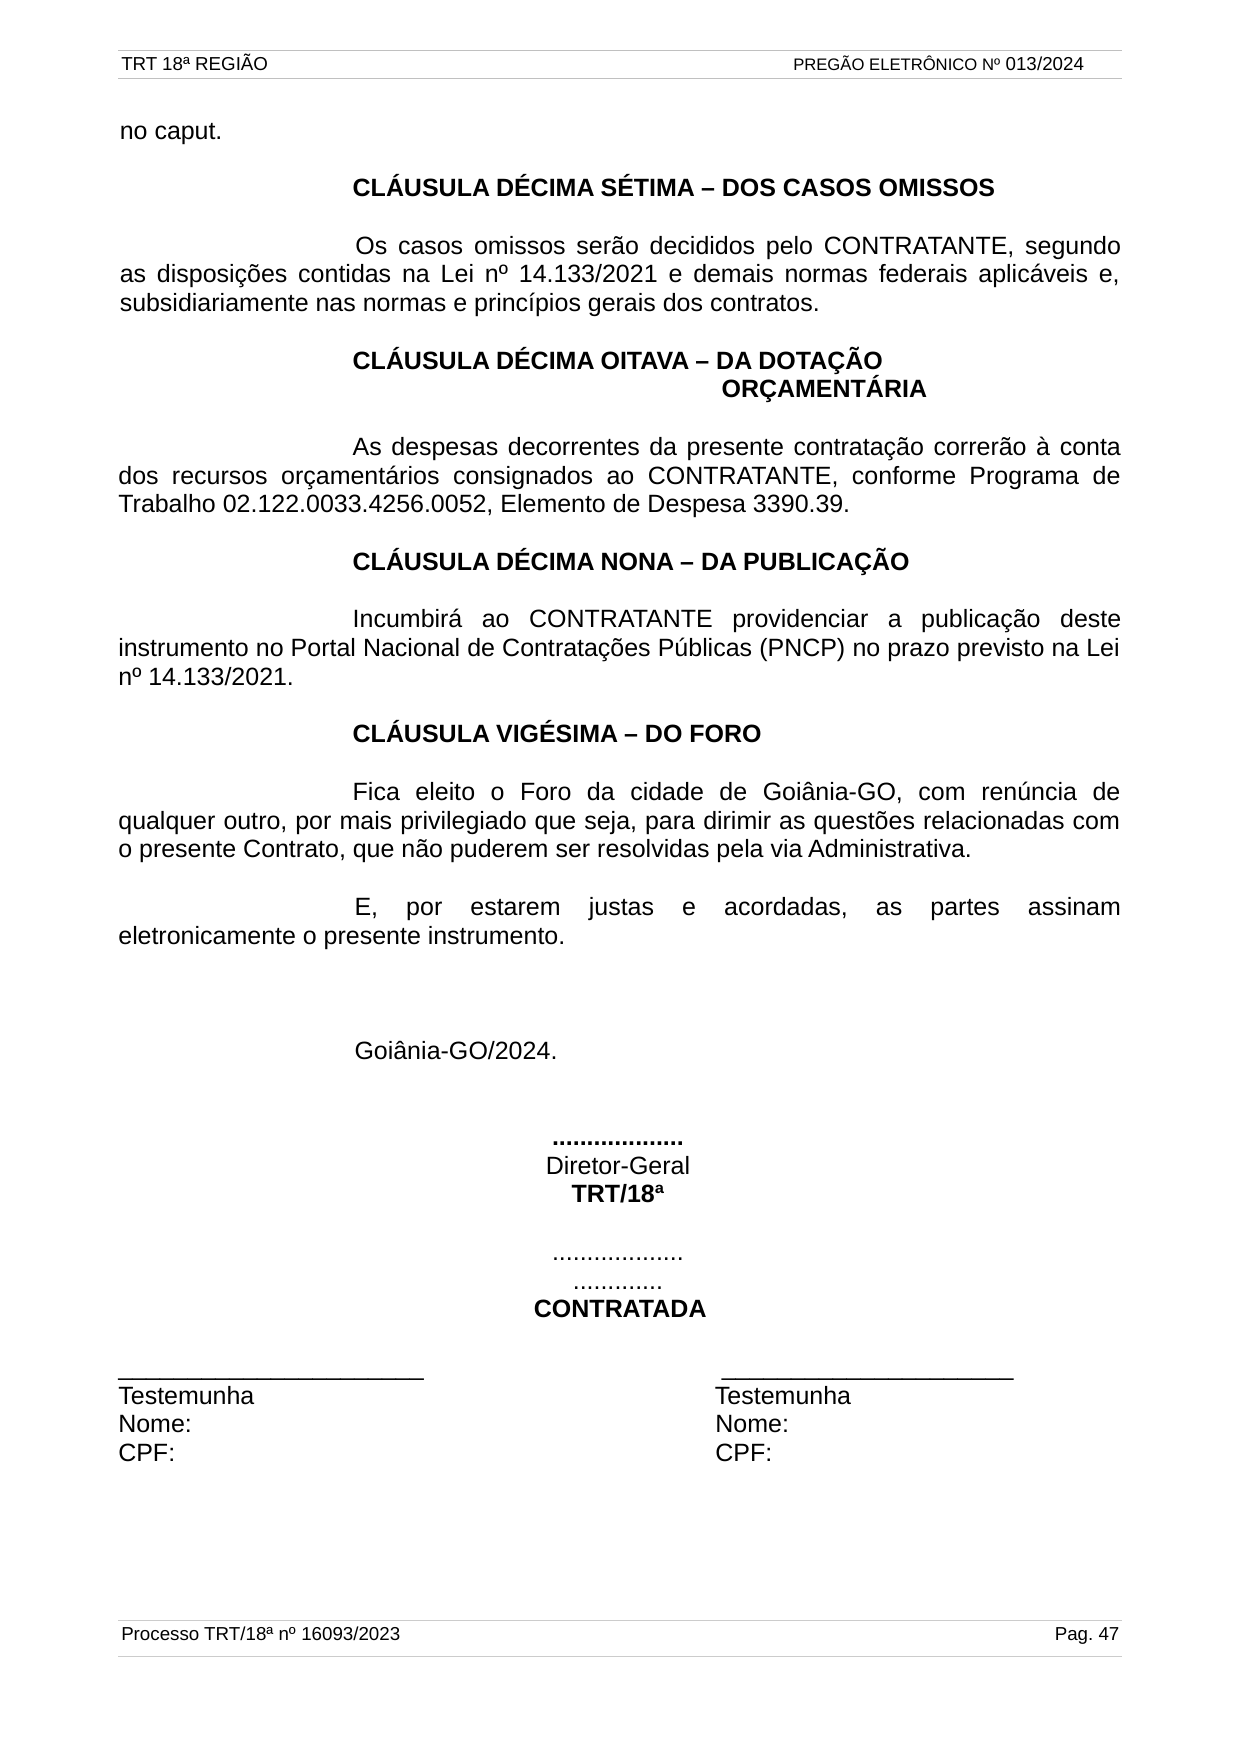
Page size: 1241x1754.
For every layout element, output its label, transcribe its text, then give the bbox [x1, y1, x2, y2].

text CLÁUSULA DÉCIMA SÉTIMA – DOS CASOS OMISSOS [118, 173, 1122, 202]
text CONTRATADA [118, 1294, 1122, 1323]
text E, por estarem justas e acordadas, as partes assinam eletronicamente o presente instrumento. [118, 892, 1122, 949]
text TRT/18ª [118, 1179, 1117, 1208]
text CLÁUSULA VIGÉSIMA – DO FORO [118, 719, 1122, 748]
text ................... [118, 1122, 1117, 1151]
text Goiânia-GO/2024. [118, 1036, 1122, 1064]
text CLÁUSULA DÉCIMA NONA – DA PUBLICAÇÃO [118, 547, 1122, 576]
text ............. [118, 1266, 1117, 1294]
text Incumbirá ao CONTRATANTE providenciar a publicação deste instrumento no Portal Nacional de Contratações Públicas (PNCP) no prazo previsto na Lei nº 14.133/2021. [118, 604, 1122, 691]
text Fica eleito o Foro da cidade de Goiânia-GO, com renúncia de qualquer outro, por mais privilegiado que seja, para dirimir as questões relacionadas com o presente Contrato, que não puderem ser resolvidas pela via Administrativa. [118, 777, 1122, 863]
text ORÇAMENTÁRIA [118, 374, 1122, 403]
text ................... [118, 1237, 1117, 1266]
text Nome: Nome: [118, 1409, 1122, 1438]
text CPF: CPF: [118, 1438, 1122, 1467]
text As despesas decorrentes da presente contratação correrão à conta dos recursos orçamentários consignados ao CONTRATANTE, conforme Programa de Trabalho 02.122.0033.4256.0052, Elemento de Despesa 3390.39. [118, 432, 1122, 518]
text CLÁUSULA DÉCIMA OITAVA – DA DOTAÇÃO [118, 346, 1122, 374]
text ______________________ _____________________ [118, 1352, 1122, 1381]
text Diretor-Geral [118, 1151, 1117, 1179]
text Testemunha Testemunha [118, 1381, 1122, 1409]
text no caput. [119, 116, 1122, 144]
text Os casos omissos serão decididos pelo CONTRATANTE, segundo as disposições contidas na Lei nº 14.133/2021 e demais normas federais aplicáveis e, subsidiariamente nas normas e princípios gerais dos contratos. [119, 231, 1122, 317]
